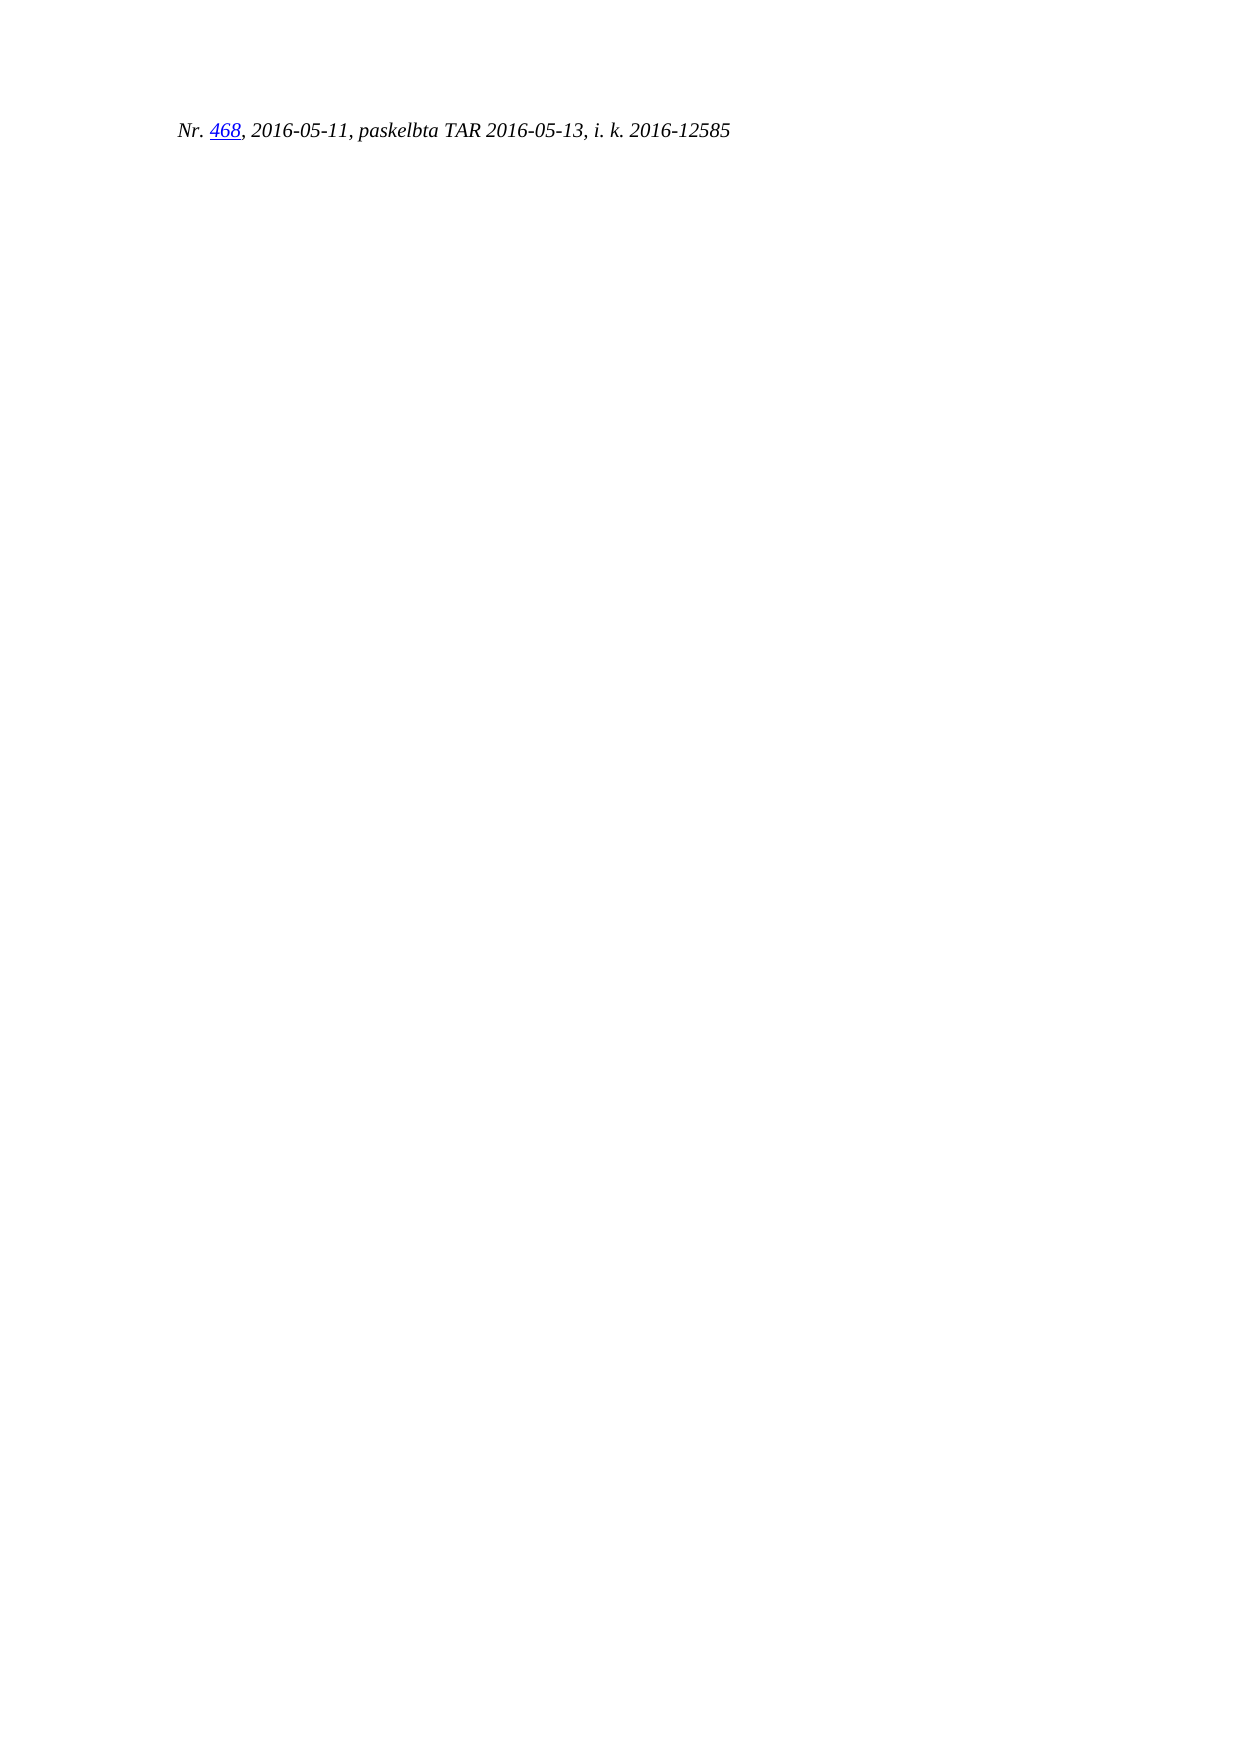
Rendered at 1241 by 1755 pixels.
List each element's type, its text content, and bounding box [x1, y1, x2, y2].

text Nr. 468, 2016-05-11, paskelbta TAR 2016-05-13, i. k. 2016-12585 [177, 118, 1181, 142]
